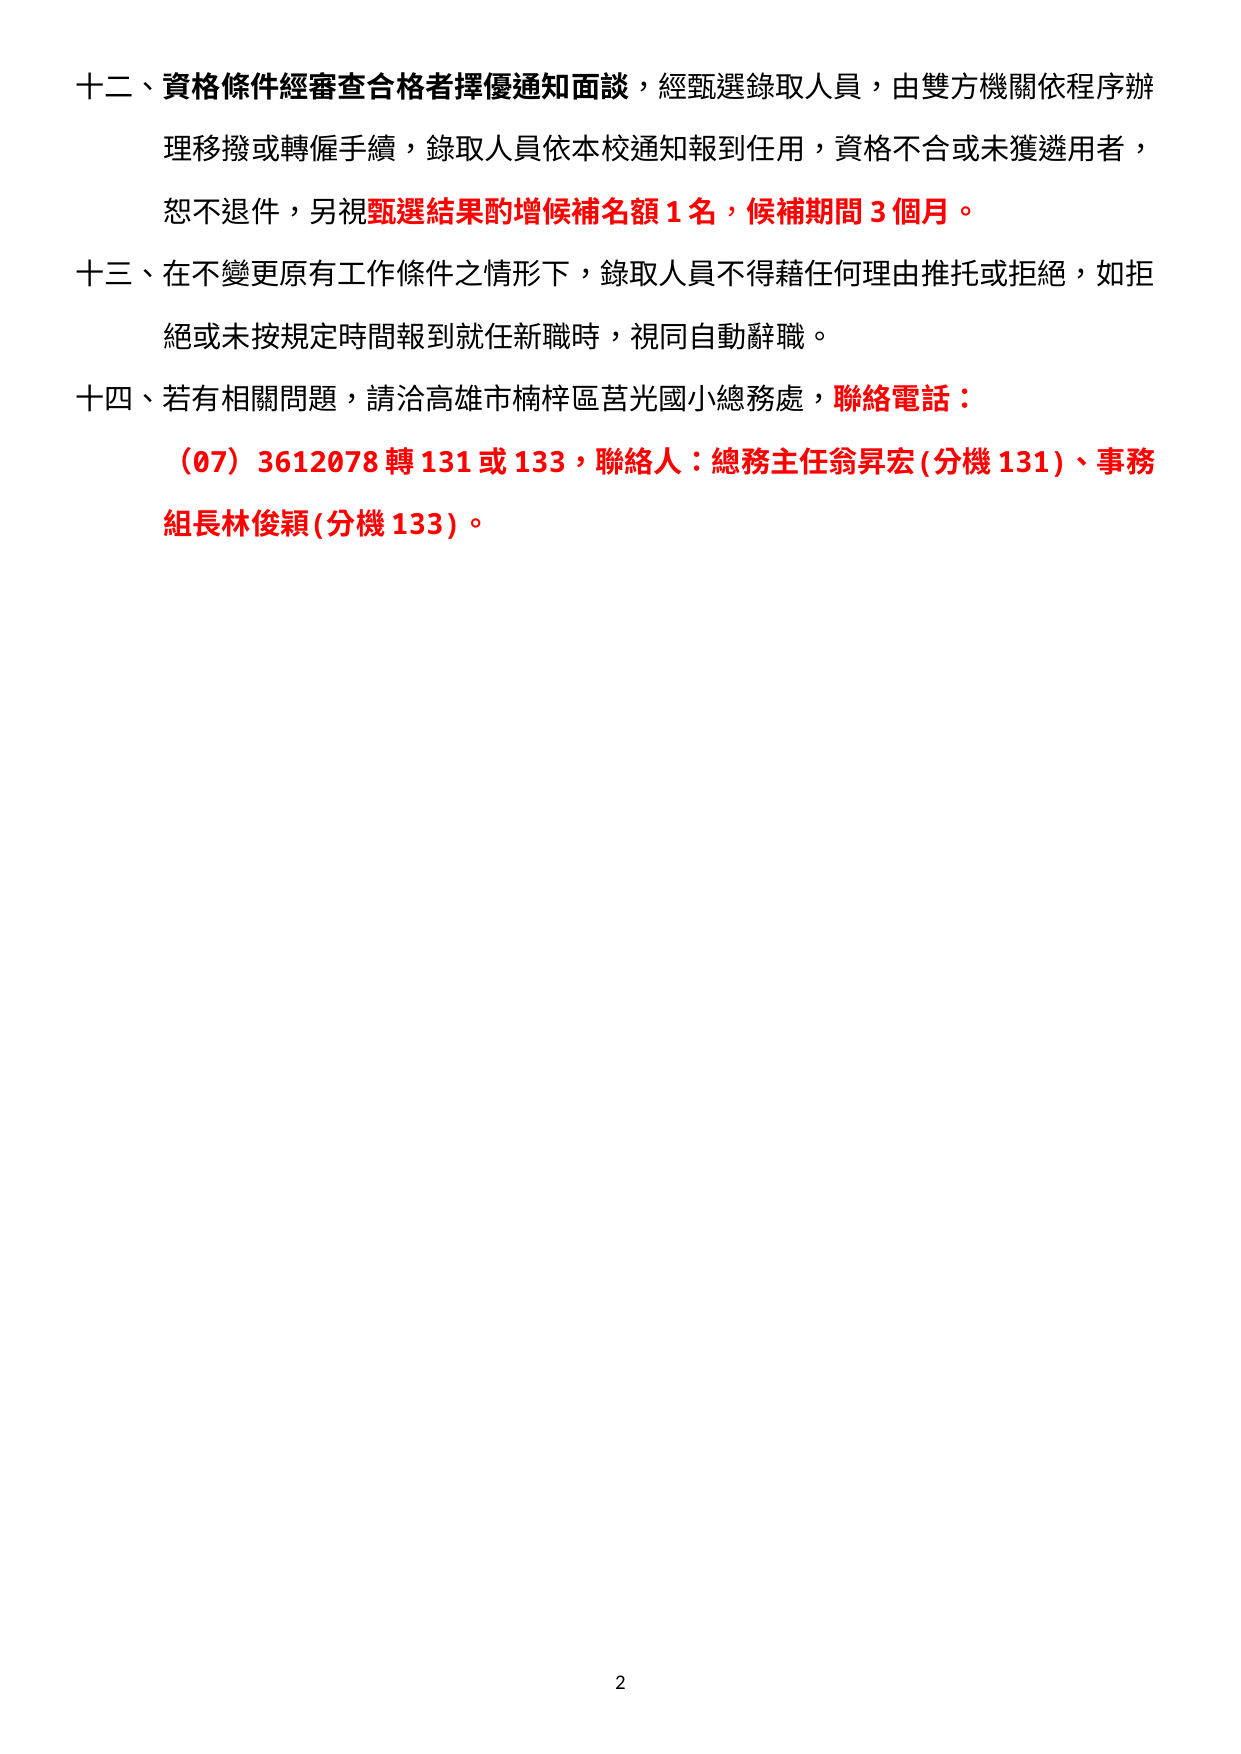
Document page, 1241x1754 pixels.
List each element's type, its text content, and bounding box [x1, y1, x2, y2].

text 十四、若有相關問題，請洽高雄市楠梓區莒光國小總務處，聯絡電話：（07）3612078轉131或133，聯絡人：總務主任翁昇宏(分機131)、事務組長林俊穎(分機133)。 [75, 355, 1165, 543]
text 十二、資格條件經審查合格者擇優通知面談，經甄選錄取人員，由雙方機關依程序辦理移撥或轉僱手續，錄取人員依本校通知報到任用，資格不合或未獲遴用者，恕不退件，另視甄選結果酌增候補名額1名，候補期間3個月。 [75, 43, 1165, 230]
text 十三、在不變更原有工作條件之情形下，錄取人員不得藉任何理由推托或拒絕，如拒絕或未按規定時間報到就任新職時，視同自動辭職。 [75, 230, 1165, 355]
